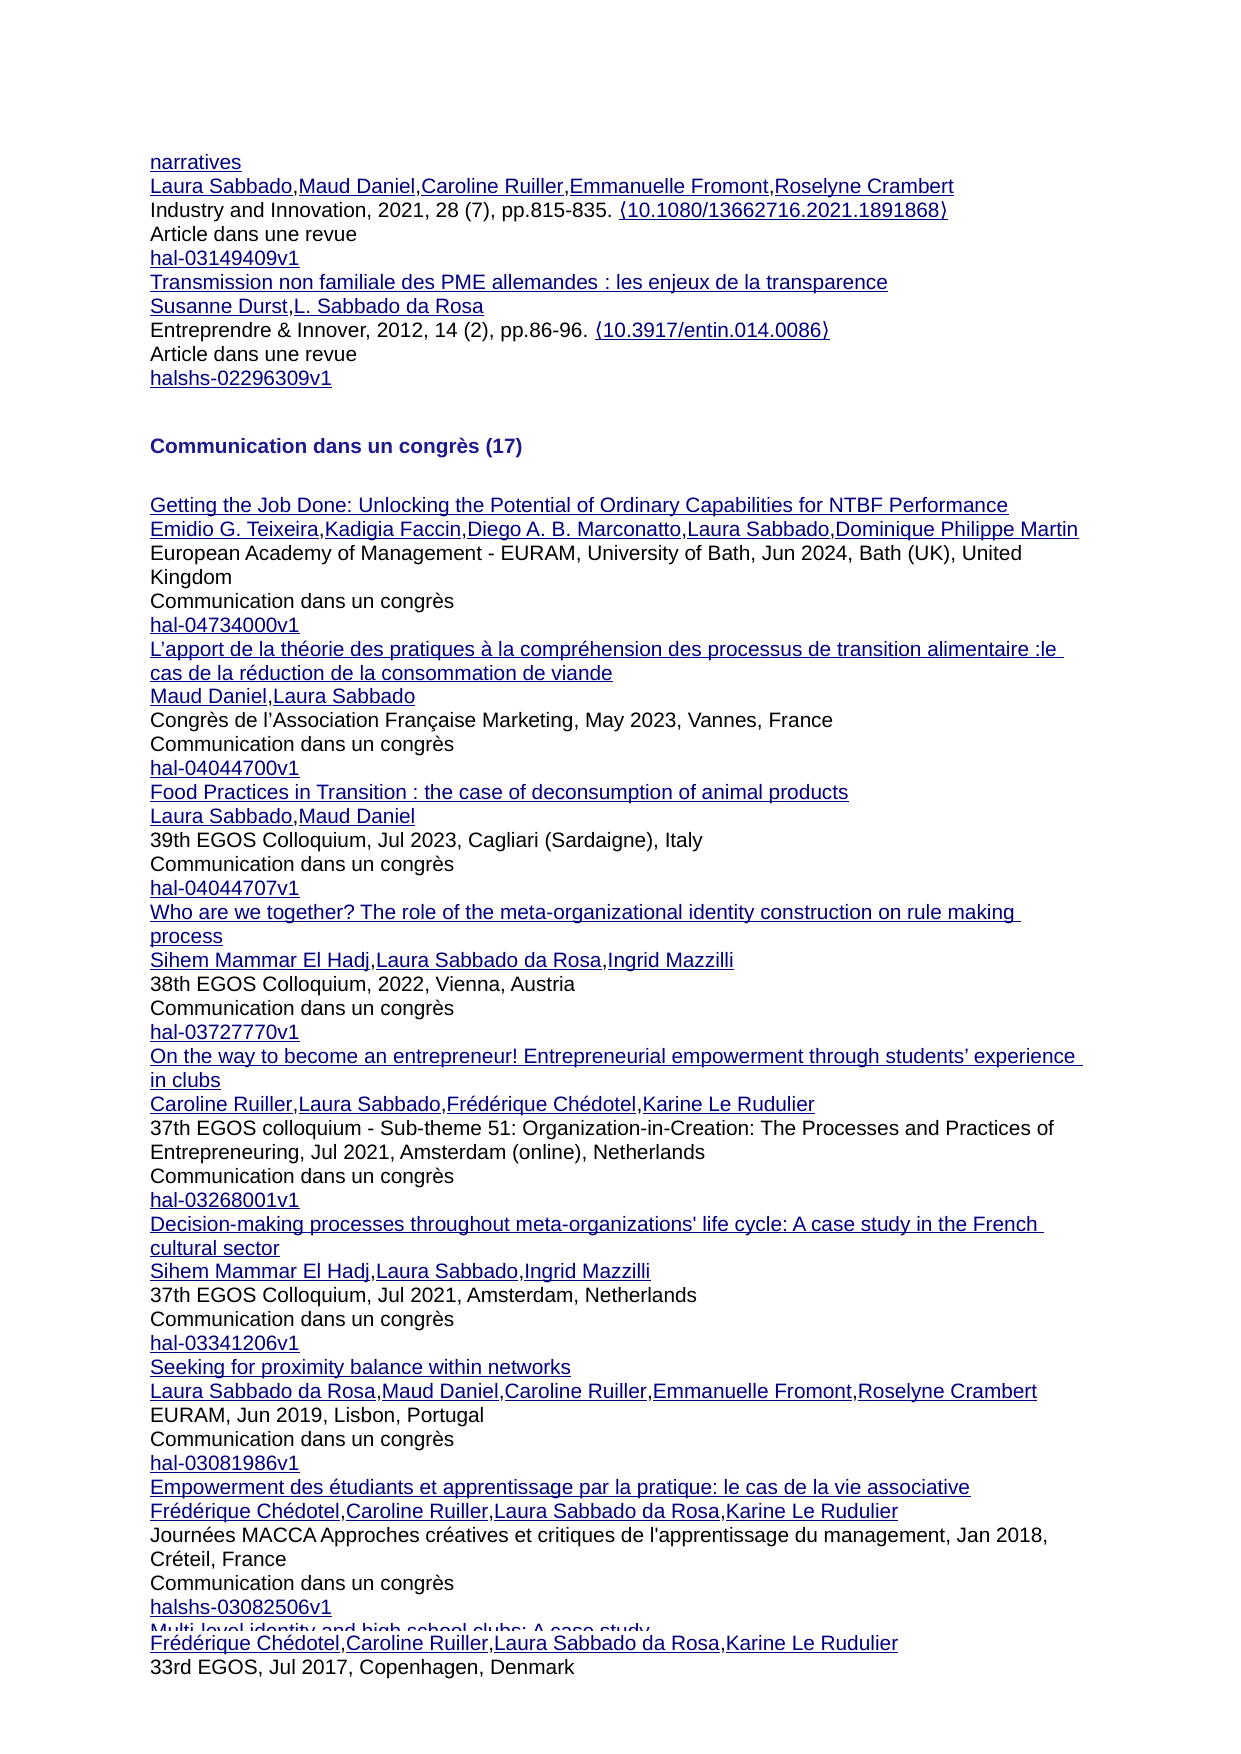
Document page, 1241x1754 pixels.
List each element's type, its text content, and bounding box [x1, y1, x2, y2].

table_cell Who are we together? The role of the meta-organizational identity construction on rule making process Sihem Mammar El Hadj,Laura Sabbado da Rosa,Ingrid Mazzilli 38th EGOS Colloquium, 2022, Vienna, Austria Communication dans un congrès hal-03727770v1 [150, 900, 1090, 1044]
table_cell narratives Laura Sabbado,Maud Daniel,Caroline Ruiller,Emmanuelle Fromont,Roselyne Crambert Industry and Innovation, 2021, 28 (7), pp.815-835. ⟨10.1080/13662716.2021.1891868⟩ Article dans une revue hal-03149409v1 [150, 150, 1090, 270]
table_cell Empowerment des étudiants et apprentissage par la pratique: le cas de la vie associative Frédérique Chédotel,Caroline Ruiller,Laura Sabbado da Rosa,Karine Le Rudulier Journées MACCA Approches créatives et critiques de l'apprentissage du management, Jan 2018, Créteil, France Communication dans un congrès halshs-03082506v1 [150, 1475, 1090, 1619]
table_cell L’apport de la théorie des pratiques à la compréhension des processus de transition alimentaire :le cas de la réduction de la consommation de viande Maud Daniel,Laura Sabbado Congrès de l’Association Française Marketing, May 2023, Vannes, France Communication dans un congrès hal-04044700v1 [150, 636, 1090, 780]
table_cell Multi-level identity and high school clubs: A case study Frédérique Chédotel,Caroline Ruiller,Laura Sabbado da Rosa,Karine Le Rudulier 33rd EGOS, Jul 2017, Copenhagen, Denmark [150, 1619, 1090, 1679]
table_cell Transmission non familiale des PME allemandes : les enjeux de la transparence Susanne Durst,L. Sabbado da Rosa Entreprendre & Innover, 2012, 14 (2), pp.86-96. ⟨10.3917/entin.014.0086⟩ Article dans une revue halshs-02296309v1 [150, 270, 1090, 389]
subtitle Communication dans un congrès (17) [150, 434, 1090, 458]
table_cell Decision-making processes throughout meta-organizations' life cycle: A case study in the French cultural sector Sihem Mammar El Hadj,Laura Sabbado,Ingrid Mazzilli 37th EGOS Colloquium, Jul 2021, Amsterdam, Netherlands Communication dans un congrès hal-03341206v1 [150, 1211, 1090, 1355]
table_cell Food Practices in Transition : the case of deconsumption of animal products Laura Sabbado,Maud Daniel 39th EGOS Colloquium, Jul 2023, Cagliari (Sardaigne), Italy Communication dans un congrès hal-04044707v1 [150, 780, 1090, 900]
table_cell Seeking for proximity balance within networks Laura Sabbado da Rosa,Maud Daniel,Caroline Ruiller,Emmanuelle Fromont,Roselyne Crambert EURAM, Jun 2019, Lisbon, Portugal Communication dans un congrès hal-03081986v1 [150, 1355, 1090, 1475]
table_header Getting the Job Done: Unlocking the Potential of Ordinary Capabilities for NTBF Performance Emidio G. Teixeira,Kadigia Faccin,Diego A. B. Marconatto,Laura Sabbado,Dominique Philippe Martin European Academy of Management - EURAM, University of Bath, Jun 2024, Bath (UK), United Kingdom Communication dans un congrès hal-04734000v1 [150, 493, 1090, 636]
table_cell On the way to become an entrepreneur! Entrepreneurial empowerment through students’ experience in clubs Caroline Ruiller,Laura Sabbado,Frédérique Chédotel,Karine Le Rudulier 37th EGOS colloquium - Sub-theme 51: Organization-in-Creation: The Processes and Practices of Entrepreneuring, Jul 2021, Amsterdam (online), Netherlands Communication dans un congrès hal-03268001v1 [150, 1044, 1090, 1211]
